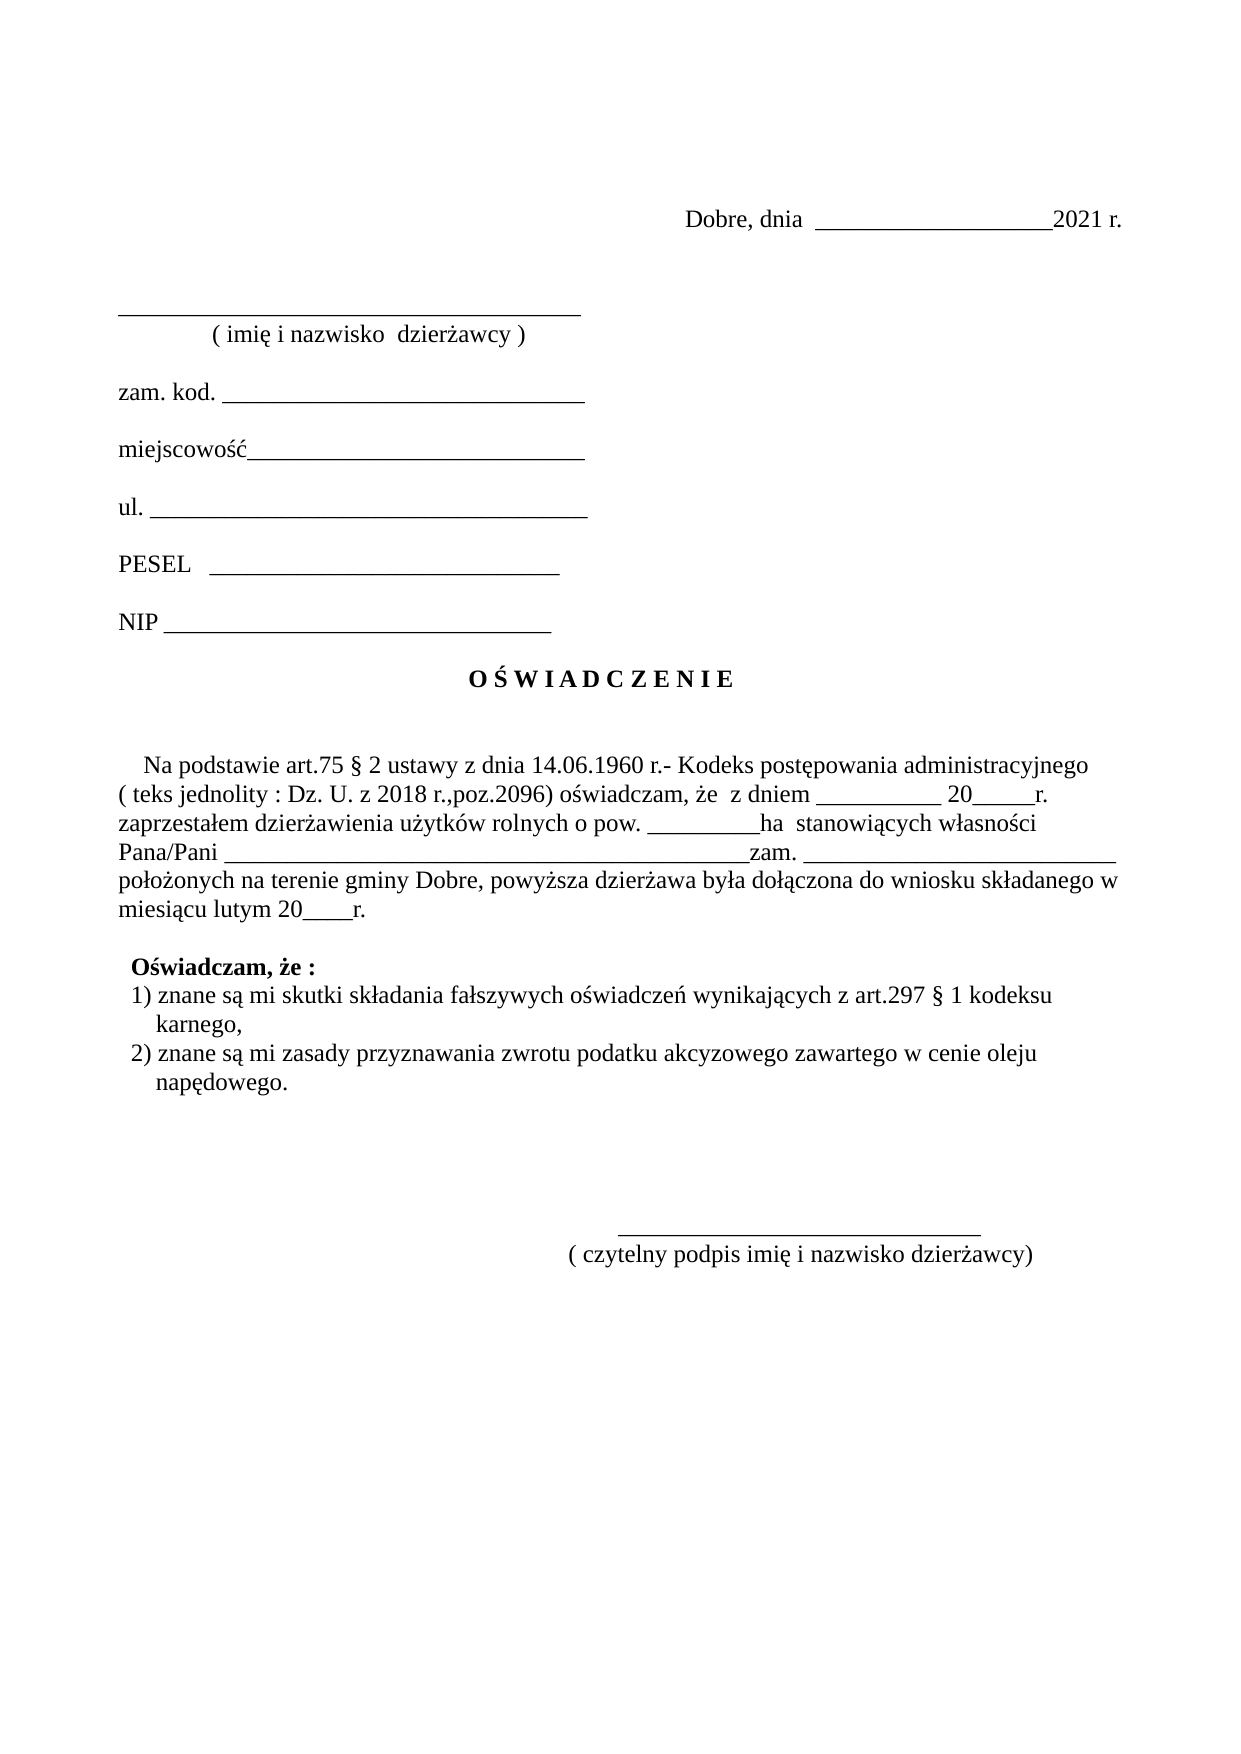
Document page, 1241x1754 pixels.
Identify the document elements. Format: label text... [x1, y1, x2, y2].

text położonych na terenie gminy Dobre, powyższa dzierżawa była dołączona do wniosku składanego w miesiącu lutym 20____r. [118, 866, 1122, 923]
text miejscowość___________________________ [118, 434, 1122, 463]
text zam. kod. _____________________________ [118, 377, 1122, 406]
text O Ś W I A D C Z E N I E [118, 664, 1122, 693]
text karnego, [118, 1009, 1122, 1038]
text ul. ___________________________________ [118, 492, 1122, 521]
text _____________________________ [118, 1211, 1122, 1239]
text NIP _______________________________ [118, 607, 1122, 636]
text 1) znane są mi skutki składania fałszywych oświadczeń wynikających z art.297 § 1 kodeksu [118, 981, 1122, 1009]
text napędowego. [118, 1067, 1122, 1096]
text ( imię i nazwisko dzierżawcy ) [118, 319, 1122, 348]
text ( teks jednolity : Dz. U. z 2018 r.,poz.2096) oświadczam, że z dniem __________ 20_____r. zaprzestałem dzierżawienia użytków rolnych o pow. _________ha stanowiących własności Pana/Pani __________________________________________zam. _________________________ [118, 779, 1122, 866]
text ( czytelny podpis imię i nazwisko dzierżawcy) [118, 1239, 1122, 1268]
text _____________________________________ [118, 291, 1122, 319]
text Dobre, dnia ___________________2021 r. [118, 204, 1122, 233]
text Na podstawie art.75 § 2 ustawy z dnia 14.06.1960 r.- Kodeks postępowania administracyjnego [118, 751, 1122, 779]
text PESEL ____________________________ [118, 549, 1122, 578]
text 2) znane są mi zasady przyznawania zwrotu podatku akcyzowego zawartego w cenie oleju [118, 1038, 1122, 1067]
text Oświadczam, że : [118, 952, 1122, 981]
